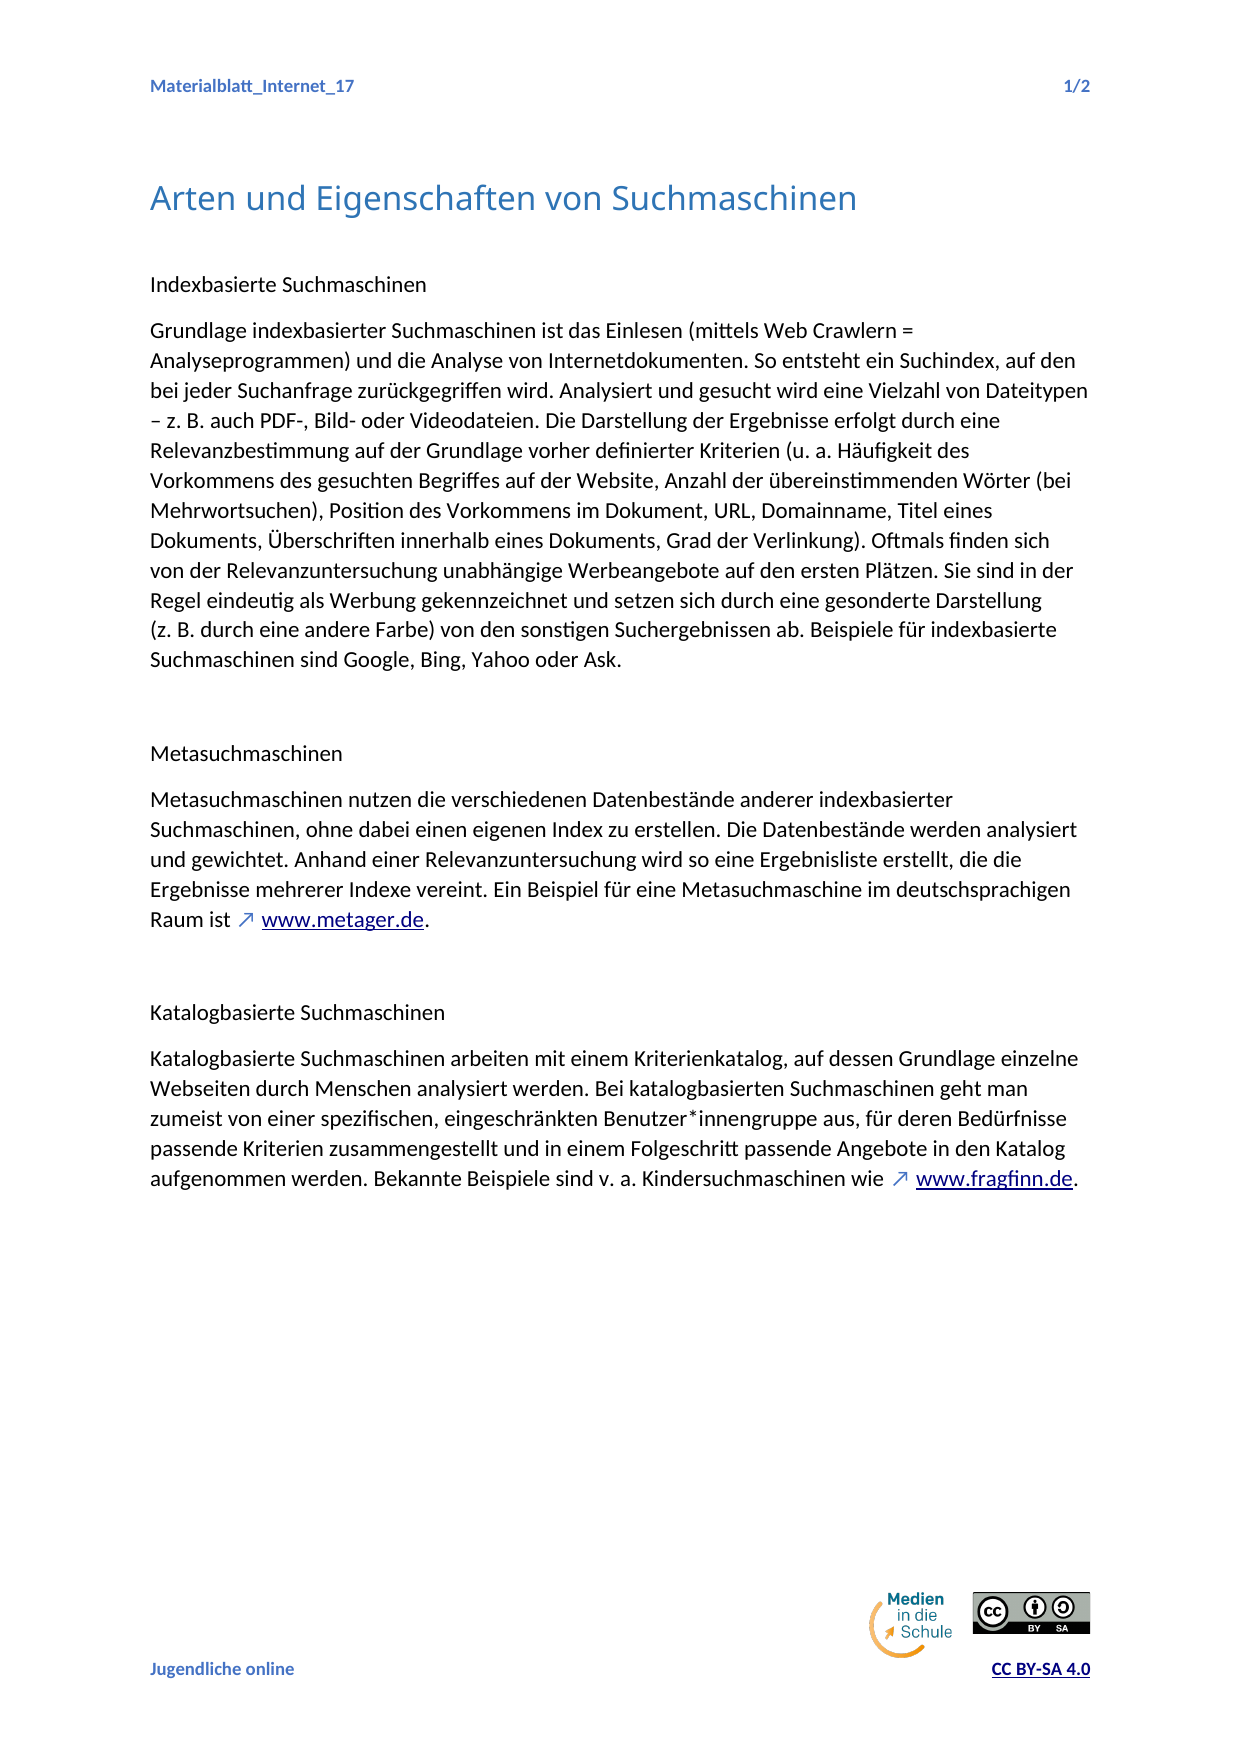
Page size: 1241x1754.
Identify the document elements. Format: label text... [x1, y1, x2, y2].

text Metasuchmaschinen nutzen die verschiedenen Datenbestände anderer indexbasierter Suchmaschinen, ohne dabei einen eigenen Index zu erstellen. Die Datenbestände werden analysiert und gewichtet. Anhand einer Relevanzuntersuchung wird so eine Ergebnisliste erstellt, die die Ergebnisse mehrerer Indexe vereint. Ein Beispiel für eine Metasuchmaschine im deutschsprachigen Raum ist ↗ www.metager.de. [150, 785, 1090, 933]
text Metasuchmaschinen [150, 739, 1090, 767]
text Katalogbasierte Suchmaschinen arbeiten mit einem Kriterienkatalog, auf dessen Grundlage einzelne Webseiten durch Menschen analysiert werden. Bei katalogbasierten Suchmaschinen geht man zumeist von einer spezifischen, eingeschränkten Benutzer*innengruppe aus, für deren Bedürfnisse passende Kriterien zusammengestellt und in einem Folgeschritt passende Angebote in den Katalog aufgenommen werden. Bekannte Beispiele sind v. a. Kindersuchmaschinen wie ↗ www.fragfinn.de. [150, 1044, 1090, 1192]
text Katalogbasierte Suchmaschinen [150, 998, 1090, 1026]
subtitle Arten und Eigenschaften von Suchmaschinen [150, 175, 1090, 220]
text Grundlage indexbasierter Suchmaschinen ist das Einlesen (mittels Web Crawlern = Analyseprogrammen) und die Analyse von Internetdokumenten. So entsteht ein Suchindex, auf den bei jeder Suchanfrage zurückgegriffen wird. Analysiert und gesucht wird eine Vielzahl von Dateitypen – z. B. auch PDF-, Bild- oder Videodateien. Die Darstellung der Ergebnisse erfolgt durch eine Relevanzbestimmung auf der Grundlage vorher definierter Kriterien (u. a. Häufigkeit des Vorkommens des gesuchten Begriffes auf der Website, Anzahl der übereinstimmenden Wörter (bei Mehrwortsuchen), Position des Vorkommens im Dokument, URL, Domainname, Titel eines Dokuments, Überschriften innerhalb eines Dokuments, Grad der Verlinkung). Oftmals finden sich von der Relevanzuntersuchung unabhängige Werbeangebote auf den ersten Plätzen. Sie sind in der Regel eindeutig als Werbung gekennzeichnet und setzen sich durch eine gesonderte Darstellung (z. B. durch eine andere Farbe) von den sonstigen Suchergebnissen ab. Beispiele für indexbasierte Suchmaschinen sind Google, Bing, Yahoo oder Ask. [150, 317, 1090, 673]
text Indexbasierte Suchmaschinen [150, 270, 1090, 298]
